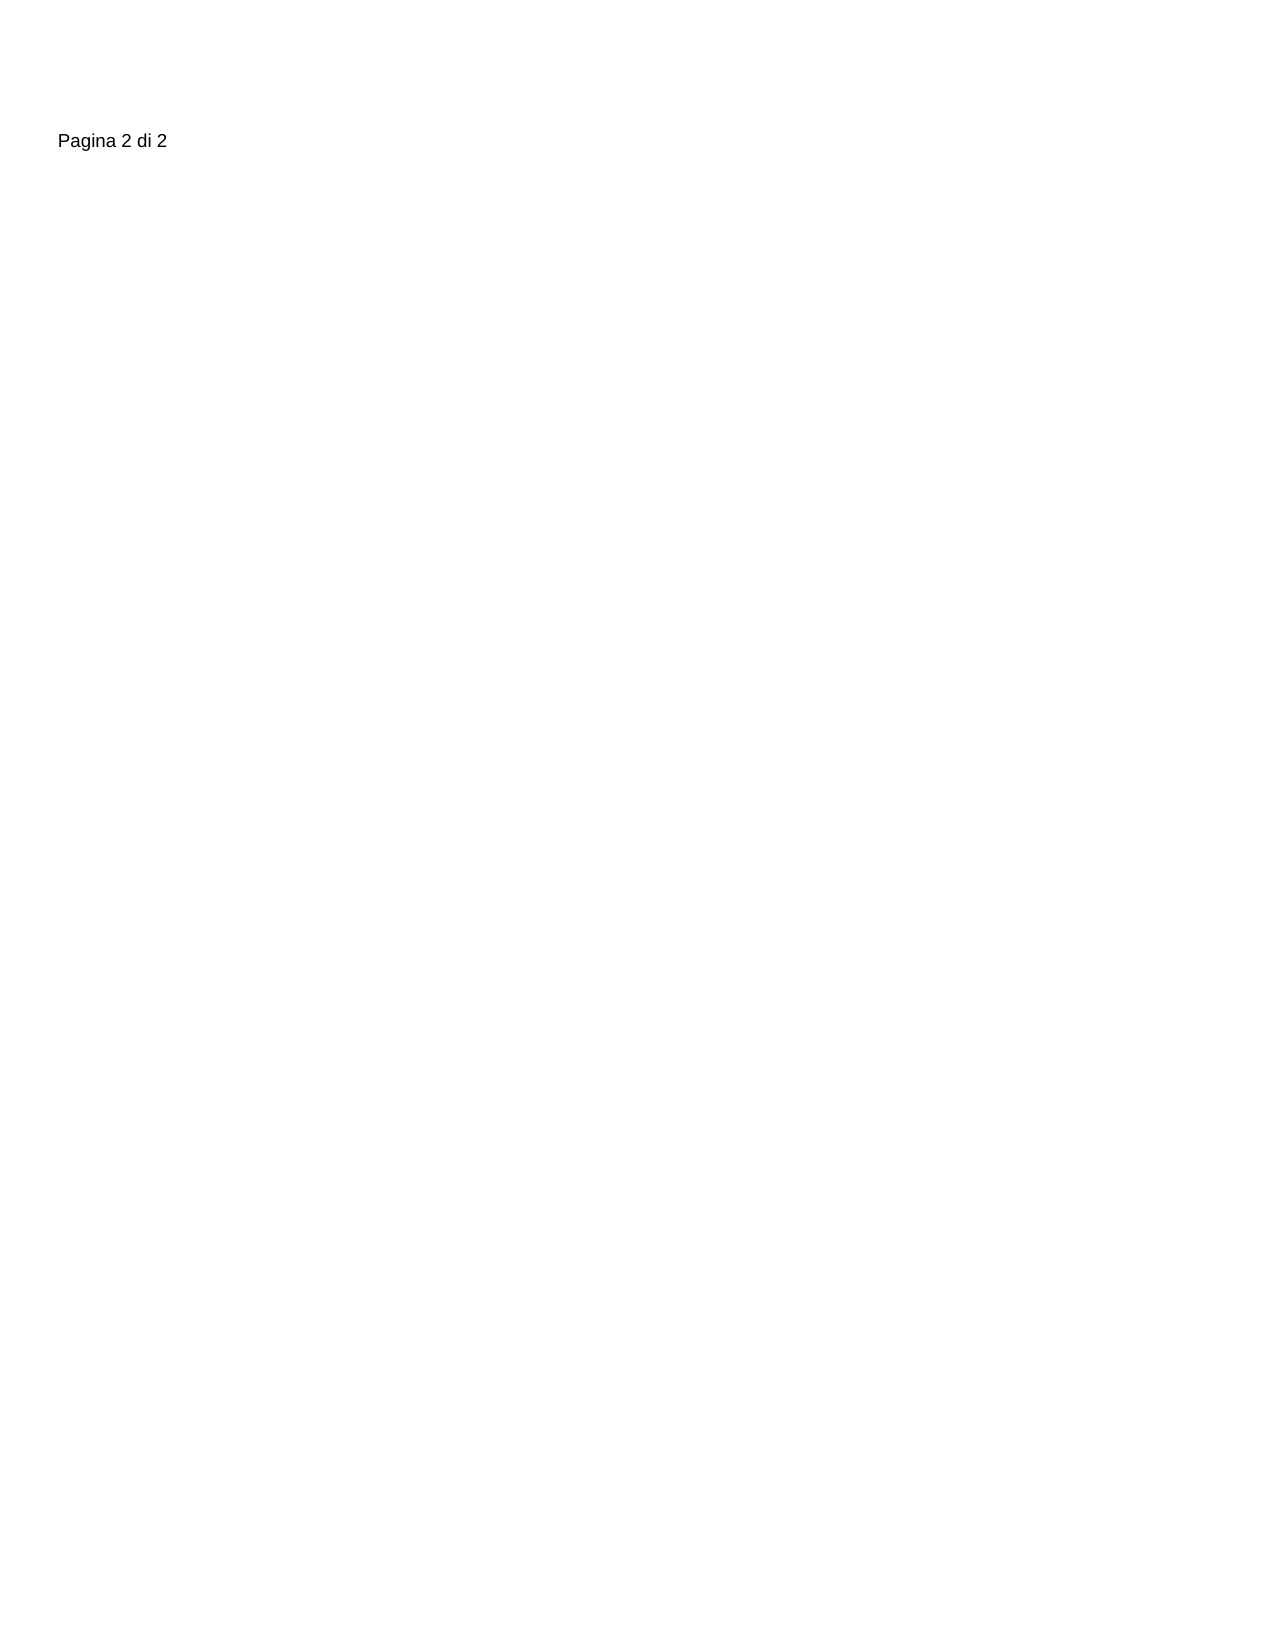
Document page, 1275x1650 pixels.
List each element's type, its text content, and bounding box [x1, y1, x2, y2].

text Pagina 2 di 2 [58, 124, 1217, 153]
